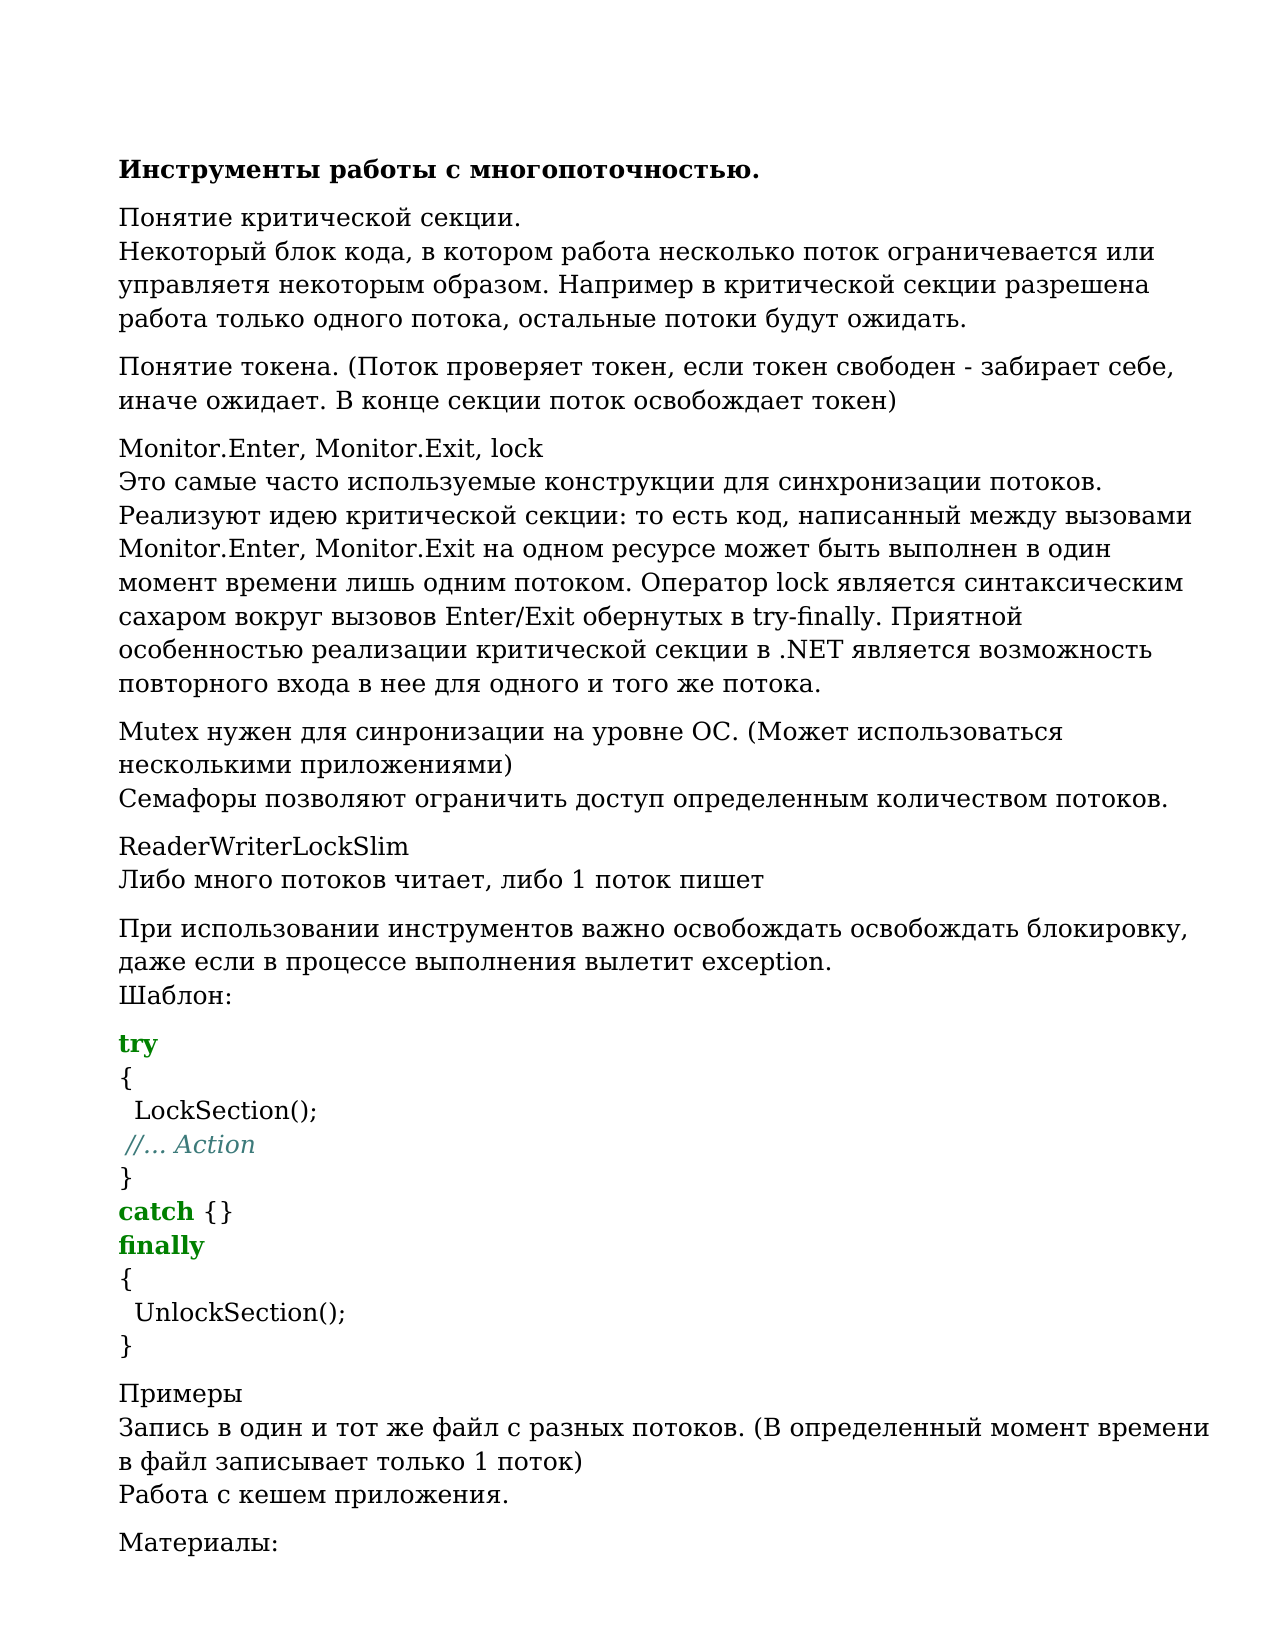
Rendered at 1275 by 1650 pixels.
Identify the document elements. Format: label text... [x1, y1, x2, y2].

text Примеры Запись в один и тот же файл с разных потоков. (В определенный момент времени в файл записывает только 1 поток) Работа с кешем приложения. [118, 1380, 1216, 1509]
text ReaderWriterLockSlim Либо много потоков читает, либо 1 поток пишет [118, 832, 1216, 895]
text Материалы: [118, 1528, 1216, 1558]
text Понятие критической секции. Некоторый блок кода, в котором работа несколько поток ограничевается или управляетя некоторым образом. Например в критической секции разрешена работа только одного потока, остальные потоки будут ожидать. [118, 204, 1216, 333]
text Monitor.Enter, Monitor.Exit, lock Это самые часто используемые конструкции для синхронизации потоков. Реализуют идею критической секции: то есть код, написанный между вызовами Monitor.Enter, Monitor.Exit на одном ресурсе может быть выполнен в один момент времени лишь одним потоком. Оператор lock является синтаксическим сахаром вокруг вызовов Enter/Exit обернутых в try-finally. Приятной особенностью реализации критической секции в .NET является возможность повторного входа в нее для одного и того же потока. [118, 434, 1216, 698]
text Инструменты работы с многопоточностью. [118, 155, 1216, 185]
text Mutex нужен для синронизации на уровне ОС. (Может использоваться несколькими приложениями) Семафоры позволяют ограничить доступ определенным количеством потоков. [118, 717, 1216, 813]
text try { LockSection(); //... Action } catch {} finally { UnlockSection(); } [118, 1029, 1216, 1361]
text Понятие токена. (Поток проверяет токен, если токен свободен - забирает себе, иначе ожидает. В конце секции поток освобождает токен) [118, 352, 1216, 415]
text При использовании инструментов важно освобождать освобождать блокировку, даже если в процессе выполнения вылетит exception. Шаблон: [118, 914, 1216, 1010]
